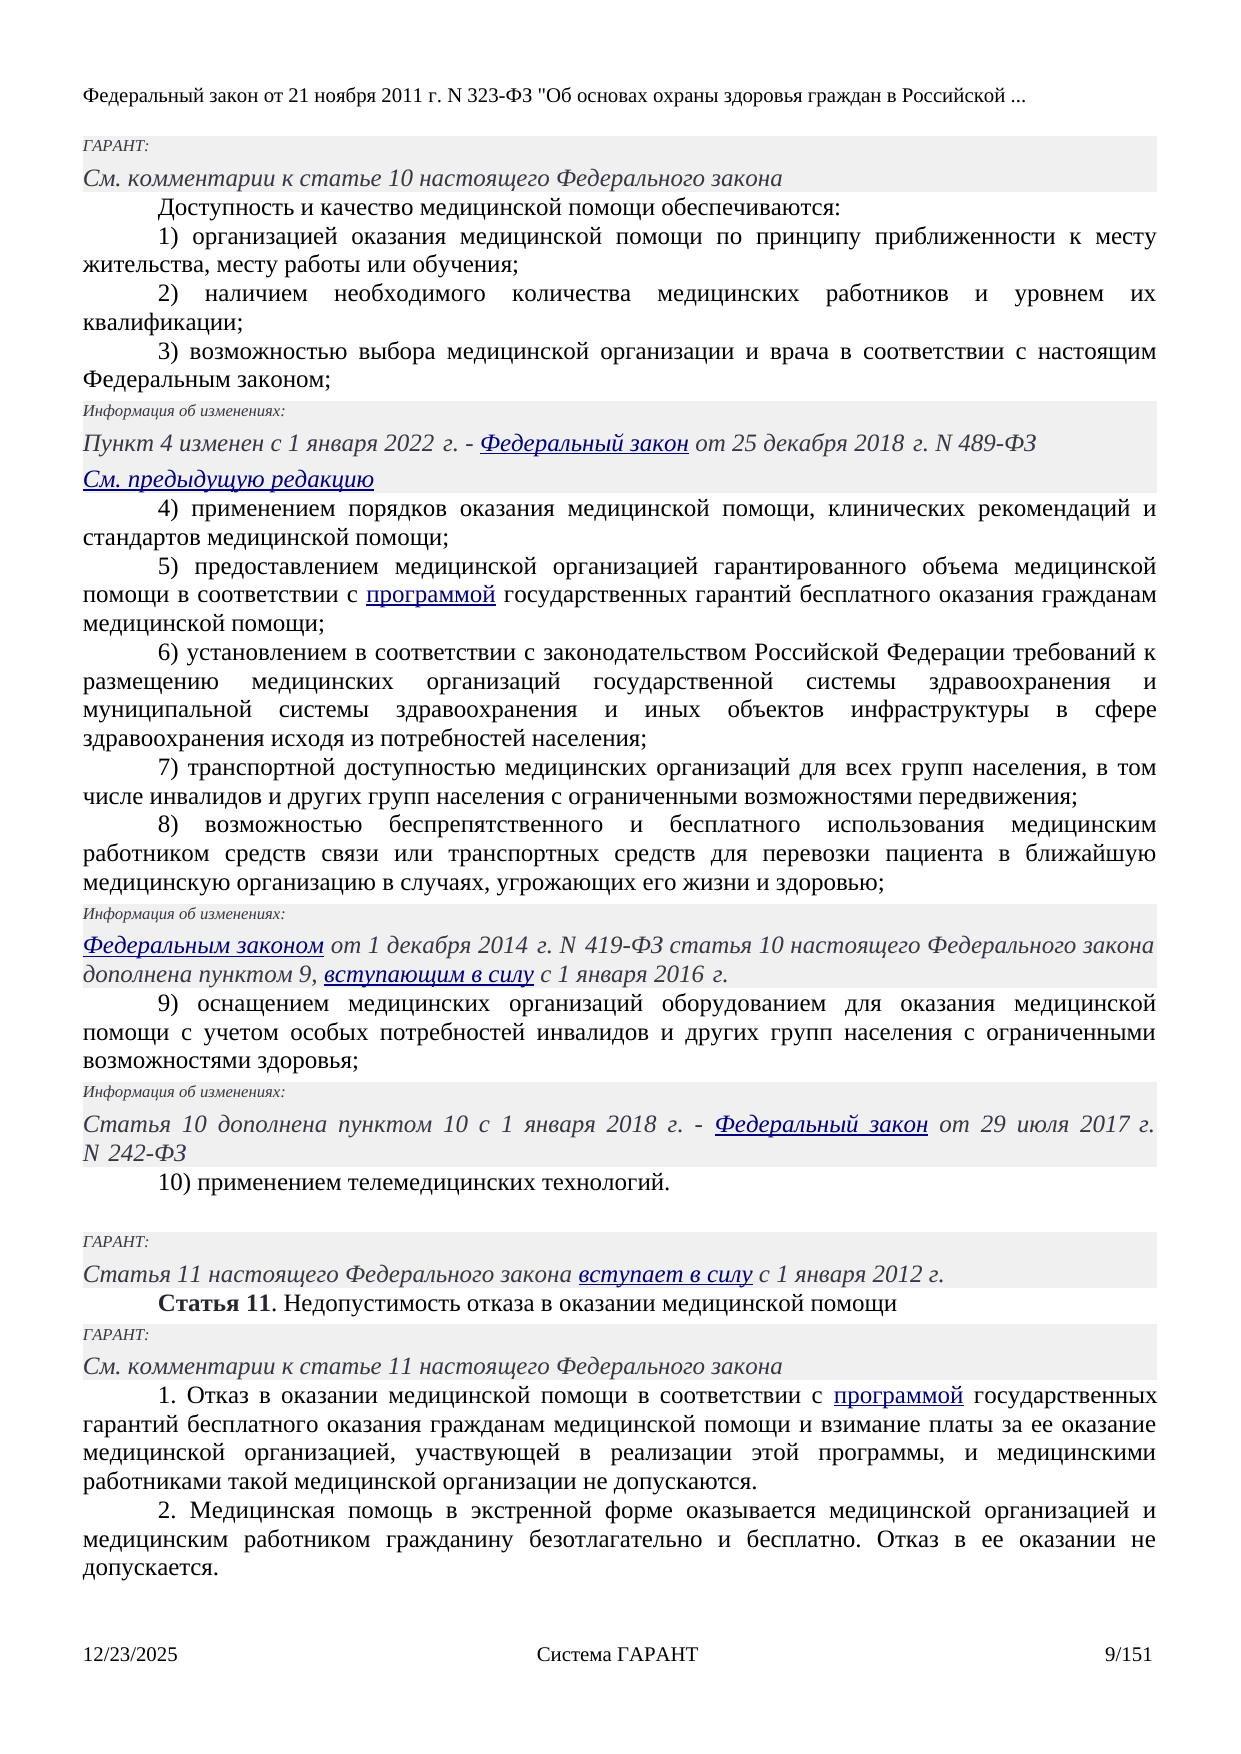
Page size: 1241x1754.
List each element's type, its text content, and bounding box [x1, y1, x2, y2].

text Информация об изменениях: [287, 904, 1157, 923]
text См. комментарии к статье 11 настоящего Федерального закона [785, 1351, 1157, 1380]
text См. предыдущую редакцию [83, 464, 1157, 493]
text Информация об изменениях: [287, 1082, 1157, 1101]
text 4) применением порядков оказания медицинской помощи, клинических рекомендаций и стандартов медицинской помощи; [83, 493, 1157, 551]
text 2. Медицинская помощь в экстренной форме оказывается медицинской организацией и медицинским работником гражданину безотлагательно и бесплатно. Отказ в ее оказании не допускается. [83, 1495, 1157, 1581]
text 7) транспортной доступностью медицинских организаций для всех групп населения, в том числе инвалидов и других групп населения с ограниченными возможностями передвижения; [83, 752, 1157, 809]
text ГАРАНТ: [151, 136, 1157, 155]
text Доступность и качество медицинской помощи обеспечиваются: [83, 192, 1157, 221]
text 1. Отказ в оказании медицинской помощи в соответствии с программой государственных гарантий бесплатного оказания гражданам медицинской помощи и взимание платы за ее оказание медицинской организацией, участвующей в реализации этой программы, и медицинскими работниками такой медицинской организации не допускаются. [83, 1380, 1157, 1495]
text См. комментарии к статье 10 настоящего Федерального закона [785, 163, 1157, 192]
text 2) наличием необходимого количества медицинских работников и уровнем их квалификации; [83, 278, 1157, 336]
text 6) установлением в соответствии с законодательством Российской Федерации требований к размещению медицинских организаций государственной системы здравоохранения и муниципальной системы здравоохранения и иных объектов инфраструктуры в сфере здравоохранения исходя из потребностей населения; [83, 637, 1157, 752]
text ГАРАНТ: [151, 1324, 1157, 1343]
text 3) возможностью выбора медицинской организации и врача в соответствии с настоящим Федеральным законом; [83, 336, 1157, 393]
text 5) предоставлением медицинской организацией гарантированного объема медицинской помощи в соответствии с программой государственных гарантий бесплатного оказания гражданам медицинской помощи; [83, 551, 1157, 637]
text ГАРАНТ: [151, 1232, 1157, 1251]
text 8) возможностью беспрепятственного и бесплатного использования медицинским работником средств связи или транспортных средств для перевозки пациента в ближайшую медицинскую организацию в случаях, угрожающих его жизни и здоровью; [83, 809, 1157, 896]
text Информация об изменениях: [287, 401, 1157, 420]
text Статья 11 настоящего Федерального закона вступает в силу с 1 января 2012 г. [947, 1259, 1157, 1288]
text 10) применением телемедицинских технологий. [83, 1167, 1157, 1195]
text 9) оснащением медицинских организаций оборудованием для оказания медицинской помощи с учетом особых потребностей инвалидов и других групп населения с ограниченными возможностями здоровья; [83, 988, 1157, 1074]
text Статья 11. Недопустимость отказа в оказании медицинской помощи [158, 1288, 1157, 1316]
text 1) организацией оказания медицинской помощи по принципу приближенности к месту жительства, месту работы или обучения; [83, 221, 1157, 278]
text Федеральным законом от 1 декабря 2014 г. N 419-ФЗ статья 10 настоящего Федерального закона дополнена пунктом 9, вступающим в силу с 1 января 2016 г. [731, 959, 1157, 988]
text Статья 10 дополнена пунктом 10 с 1 января 2018 г. - Федеральный закон от 29 июля 2017 г. N 242-ФЗ [189, 1135, 1157, 1167]
text Пункт 4 изменен с 1 января 2022 г. - Федеральный закон от 25 декабря 2018 г. N 489-ФЗ [1039, 428, 1157, 457]
